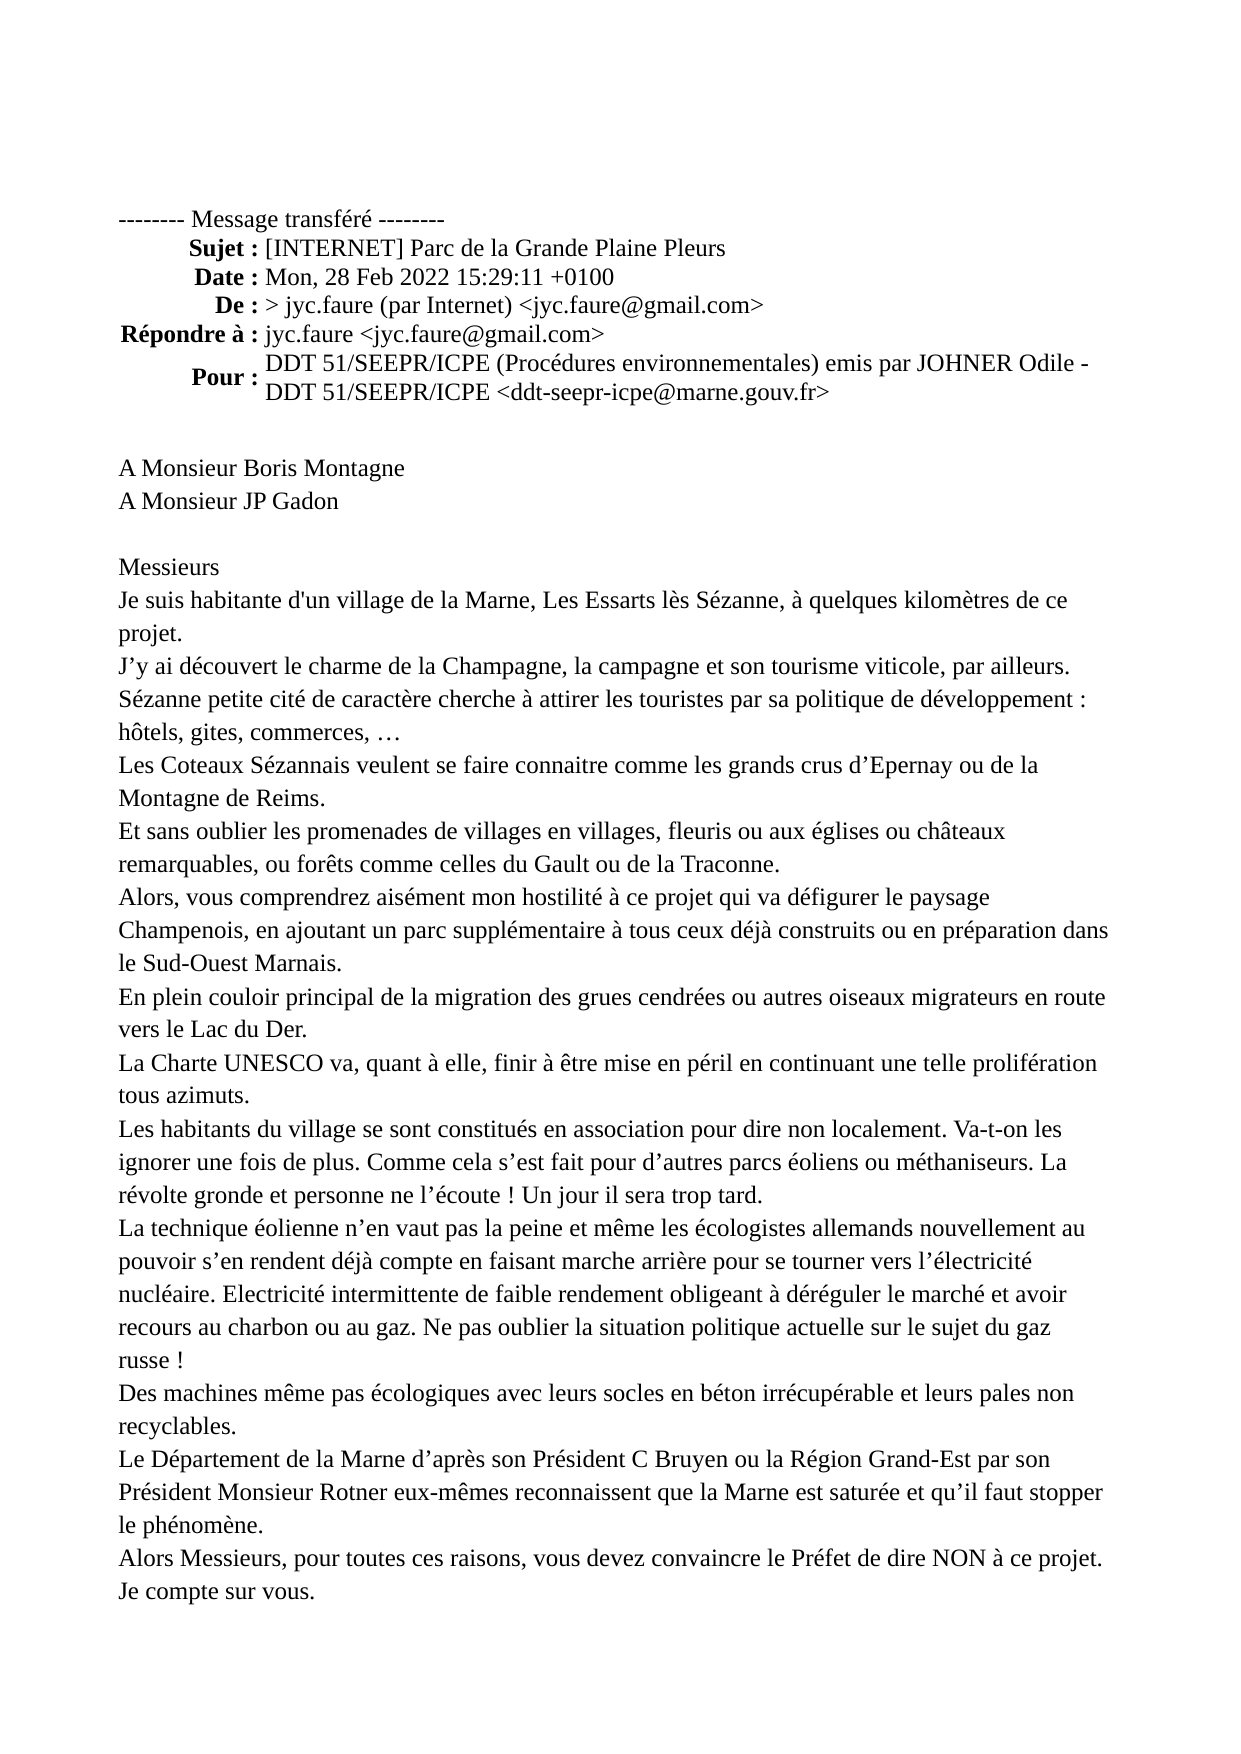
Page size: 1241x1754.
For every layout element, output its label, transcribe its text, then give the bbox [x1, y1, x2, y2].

text La Charte UNESCO va, quant à elle, finir à être mise en péril en continuant une telle prolifération tous azimuts. [118, 1048, 1122, 1109]
table_cell Pour : [118, 348, 265, 406]
table_cell Répondre à : [118, 319, 265, 348]
table_cell Mon, 28 Feb 2022 15:29:11 +0100 [265, 262, 1122, 291]
table_cell jyc.faure <jyc.faure@gmail.com> [265, 319, 1122, 348]
text A Monsieur Boris Montagne [118, 453, 1122, 482]
text Messieurs [118, 552, 1122, 581]
table_header [INTERNET] Parc de la Grande Plaine Pleurs [265, 233, 1122, 262]
text Le Département de la Marne d’après son Président C Bruyen ou la Région Grand-Est par son Président Monsieur Rotner eux-mêmes reconnaissent que la Marne est saturée et qu’il faut stopper le phénomène. [118, 1444, 1122, 1539]
table_cell De : [118, 291, 265, 319]
text Alors Messieurs, pour toutes ces raisons, vous devez convaincre le Préfet de dire NON à ce projet. Je compte sur vous. [118, 1543, 1122, 1605]
text Sézanne petite cité de caractère cherche à attirer les touristes par sa politique de développement : hôtels, gites, commerces, … [118, 684, 1122, 746]
text J’y ai découvert le charme de la Champagne, la campagne et son tourisme viticole, par ailleurs. [118, 651, 1122, 680]
text Je suis habitante d'un village de la Marne, Les Essarts lès Sézanne, à quelques kilomètres de ce projet. [118, 585, 1122, 647]
text La technique éolienne n’en vaut pas la peine et même les écologistes allemands nouvellement au pouvoir s’en rendent déjà compte en faisant marche arrière pour se tourner vers l’électricité nucléaire. Electricité intermittente de faible rendement obligeant à déréguler le marché et avoir recours au charbon ou au gaz. Ne pas oublier la situation politique actuelle sur le sujet du gaz russe ! [118, 1213, 1122, 1373]
text A Monsieur JP Gadon [118, 486, 1122, 515]
text Des machines même pas écologiques avec leurs socles en béton irrécupérable et leurs pales non recyclables. [118, 1378, 1122, 1439]
table_cell DDT 51/SEEPR/ICPE (Procédures environnementales) emis par JOHNER Odile - DDT 51/SEEPR/ICPE <ddt-seepr-icpe@marne.gouv.fr> [265, 348, 1122, 406]
text Alors, vous comprendrez aisément mon hostilité à ce projet qui va défigurer le paysage Champenois, en ajoutant un parc supplémentaire à tous ceux déjà construits ou en préparation dans le Sud-Ouest Marnais. [118, 882, 1122, 977]
text -------- Message transféré -------- [118, 147, 1122, 233]
table_cell Date : [118, 262, 265, 291]
table_header Sujet : [118, 233, 265, 262]
text Les Coteaux Sézannais veulent se faire connaitre comme les grands crus d’Epernay ou de la Montagne de Reims. [118, 750, 1122, 812]
text Et sans oublier les promenades de villages en villages, fleuris ou aux églises ou châteaux remarquables, ou forêts comme celles du Gault ou de la Traconne. [118, 816, 1122, 878]
table_cell > jyc.faure (par Internet) <jyc.faure@gmail.com> [265, 291, 1122, 319]
text Les habitants du village se sont constitués en association pour dire non localement. Va-t-on les ignorer une fois de plus. Comme cela s’est fait pour d’autres parcs éoliens ou méthaniseurs. La révolte gronde et personne ne l’écoute ! Un jour il sera trop tard. [118, 1114, 1122, 1208]
text En plein couloir principal de la migration des grues cendrées ou autres oiseaux migrateurs en route vers le Lac du Der. [118, 982, 1122, 1043]
